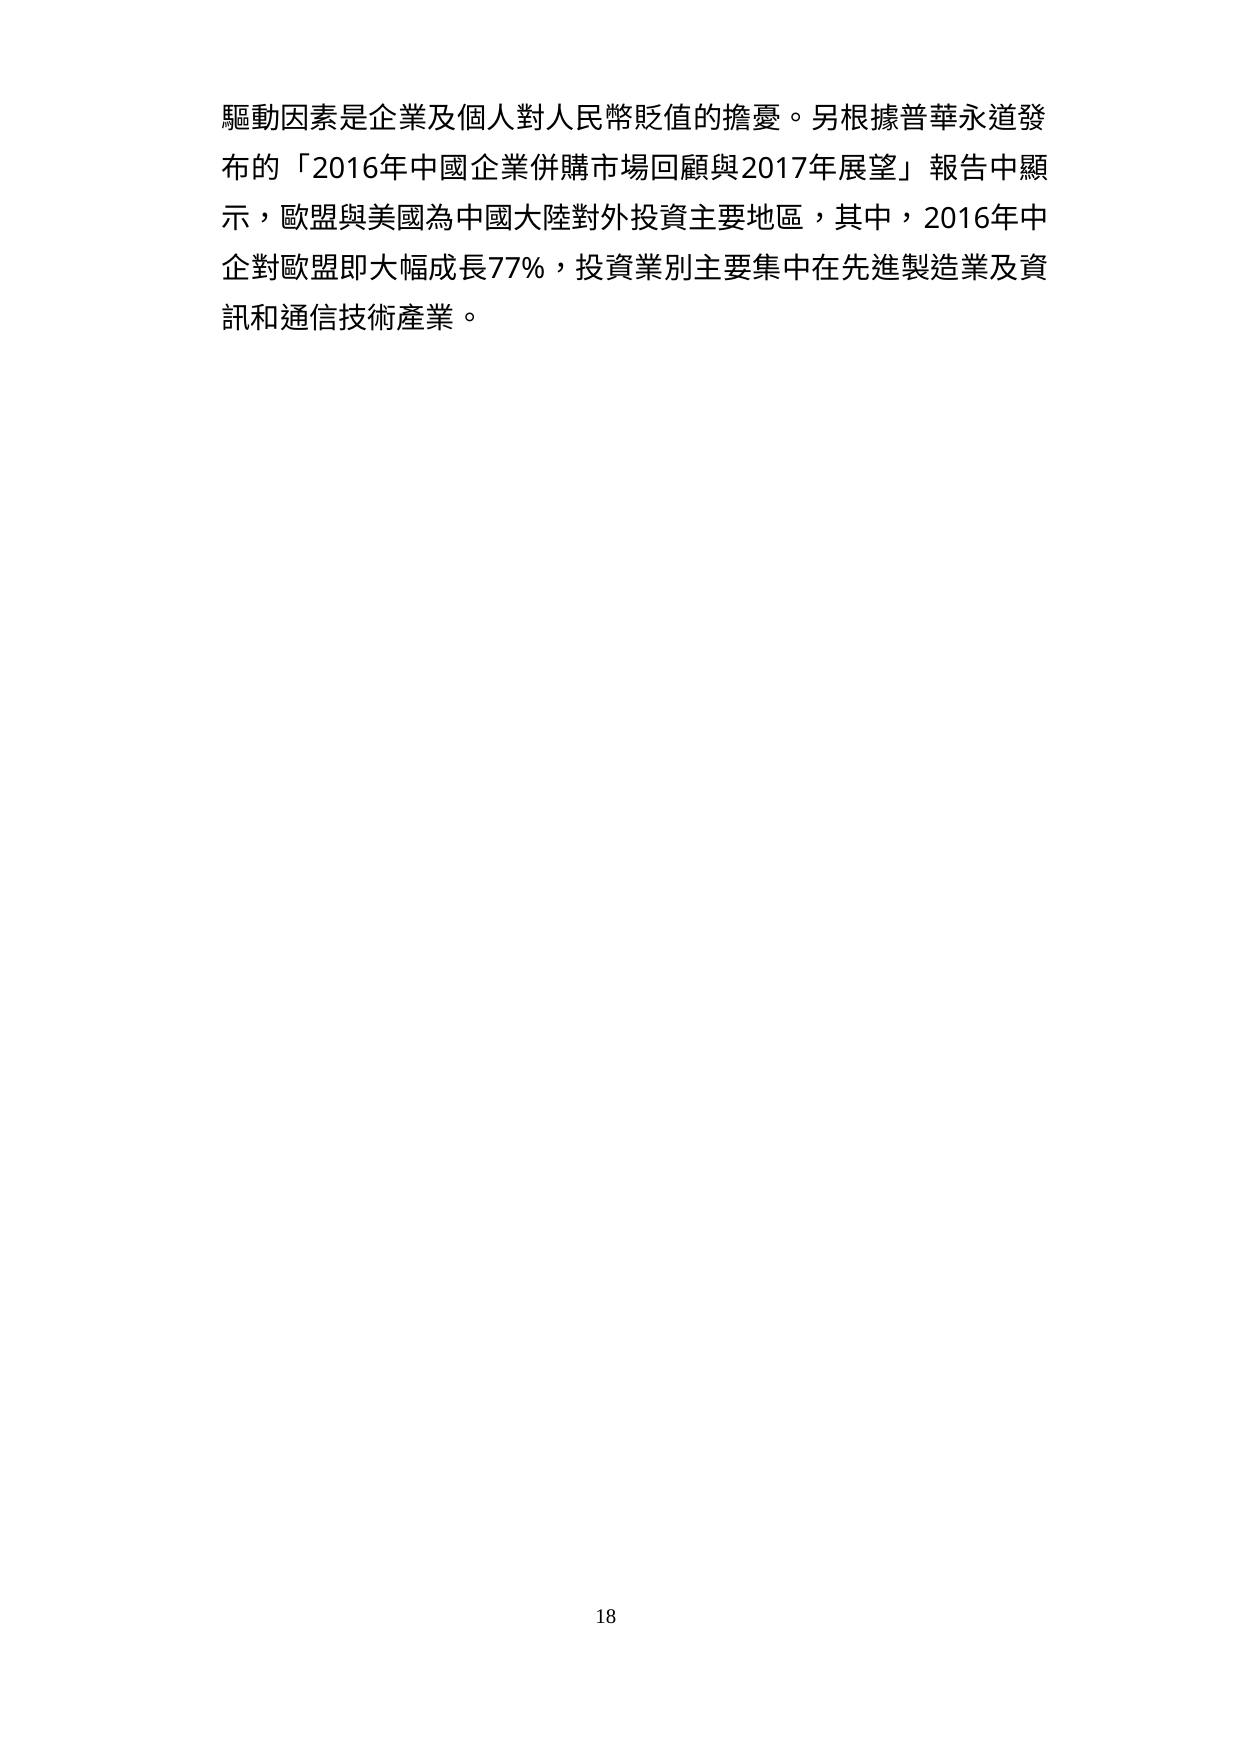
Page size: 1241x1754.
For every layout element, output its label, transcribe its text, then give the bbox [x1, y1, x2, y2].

text 驅動因素是企業及個人對人民幣貶值的擔憂。另根據普華永道發布的「2016年中國企業併購市場回顧與2017年展望」報告中顯示，歐盟與美國為中國大陸對外投資主要地區，其中，2016年中企對歐盟即大幅成長77%，投資業別主要集中在先進製造業及資訊和通信技術產業。 [221, 89, 1048, 339]
